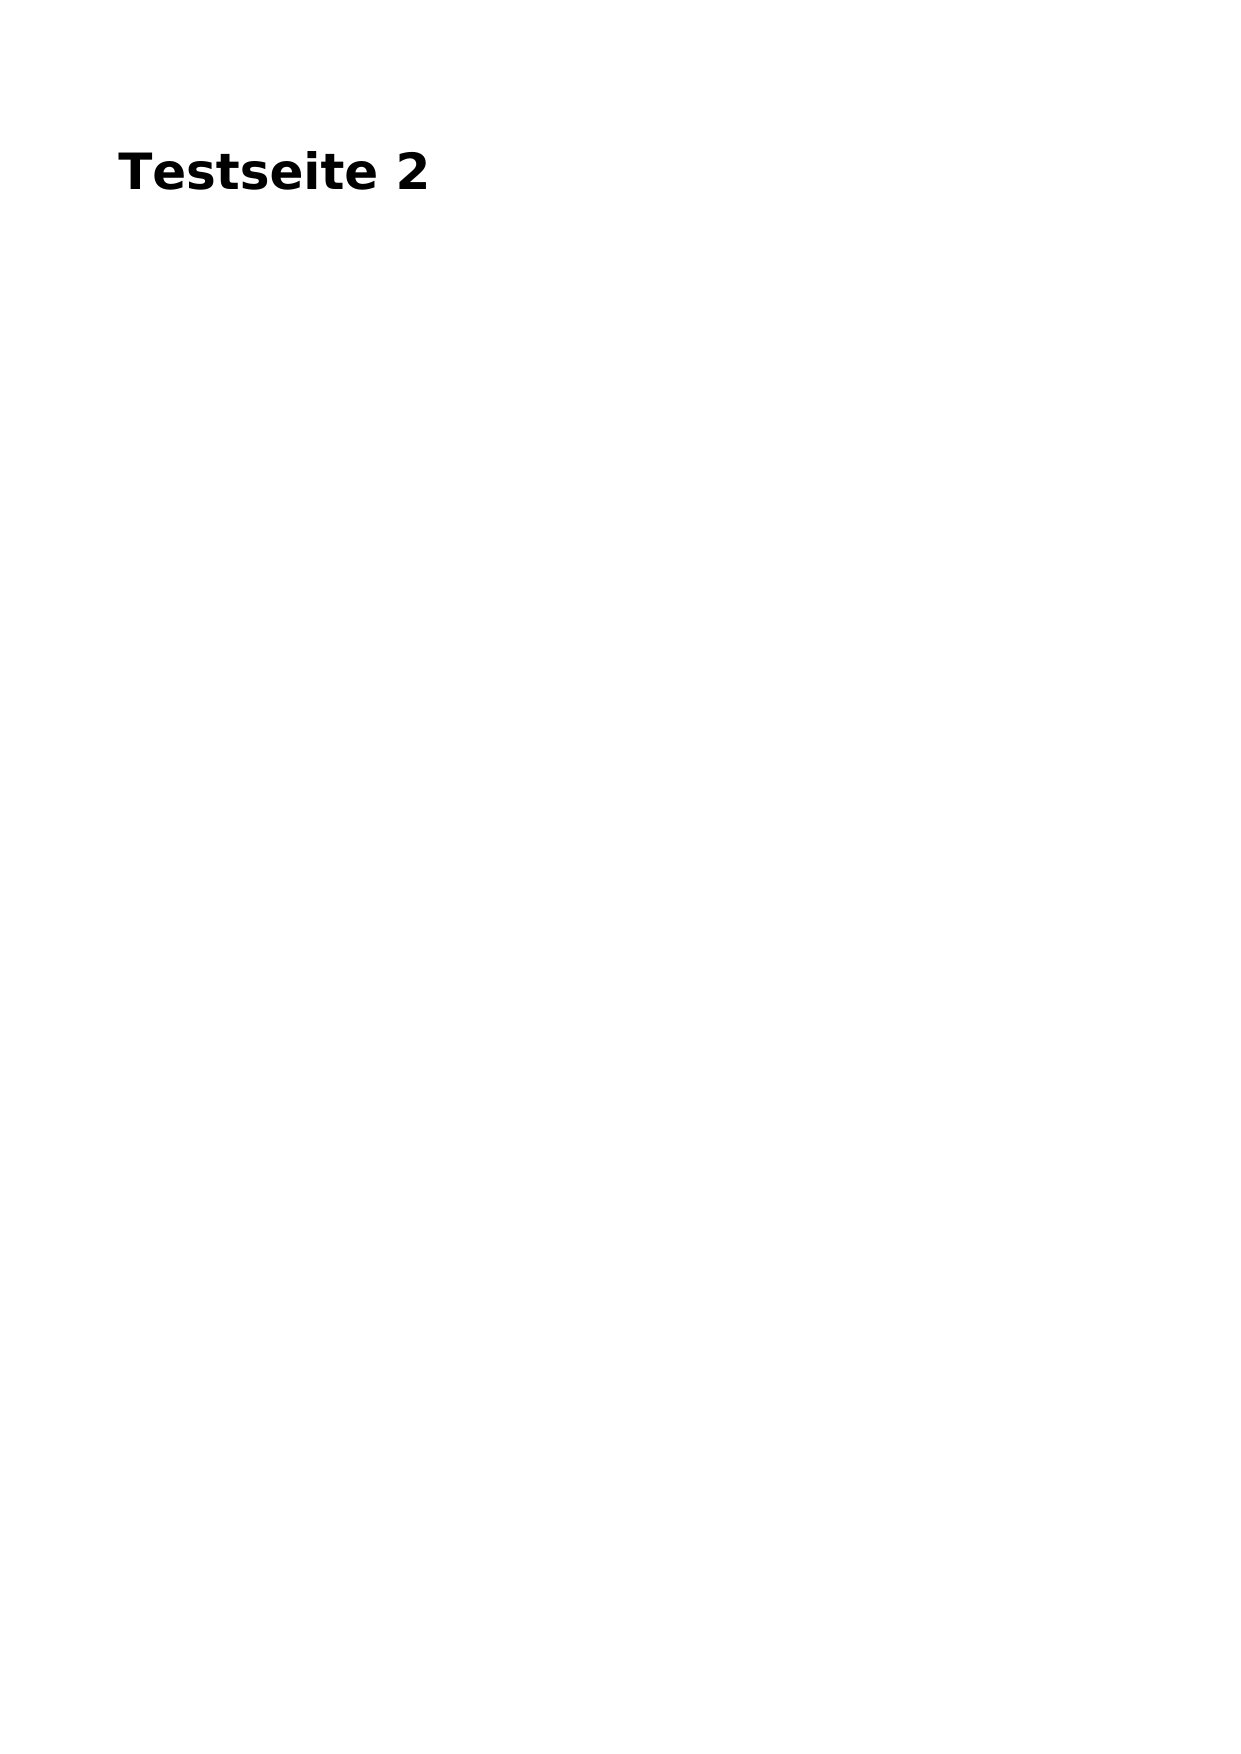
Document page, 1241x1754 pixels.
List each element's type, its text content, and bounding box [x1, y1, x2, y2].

subtitle Testseite 2 [118, 143, 1122, 201]
